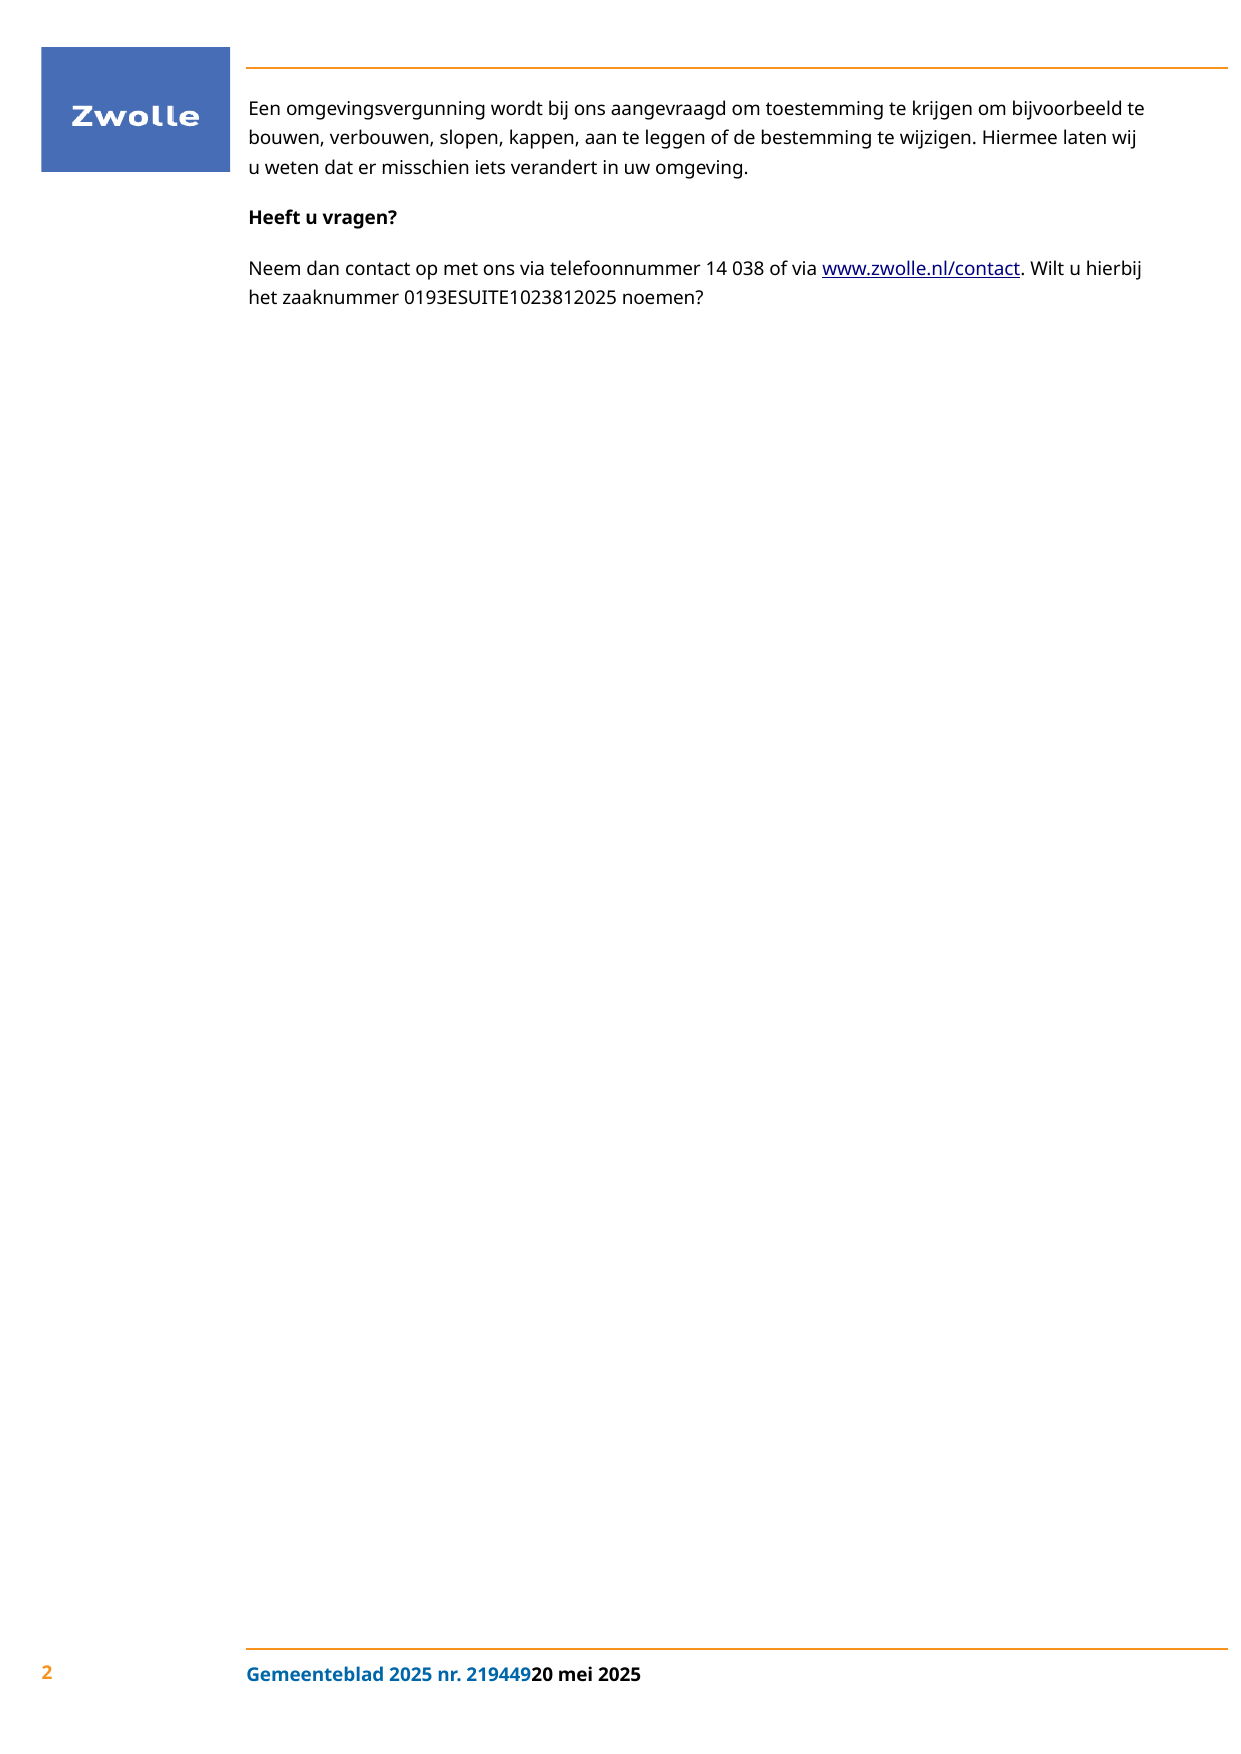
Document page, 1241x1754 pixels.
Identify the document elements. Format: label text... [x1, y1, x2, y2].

text Een omgevingsvergunning wordt bij ons aangevraagd om toestemming te krijgen om bijvoorbeeld te bouwen, verbouwen, slopen, kappen, aan te leggen of de bestemming te wijzigen. Hiermee laten wij u weten dat er misschien iets verandert in uw omgeving. [248, 95, 1152, 180]
text Heeft u vragen? [248, 204, 1152, 230]
picture [41, 47, 231, 172]
text Neem dan contact op met ons via telefoonnummer 14 038 of via www.zwolle.nl/contact. Wilt u hierbij het zaaknummer 0193ESUITE1023812025 noemen? [248, 255, 1152, 310]
